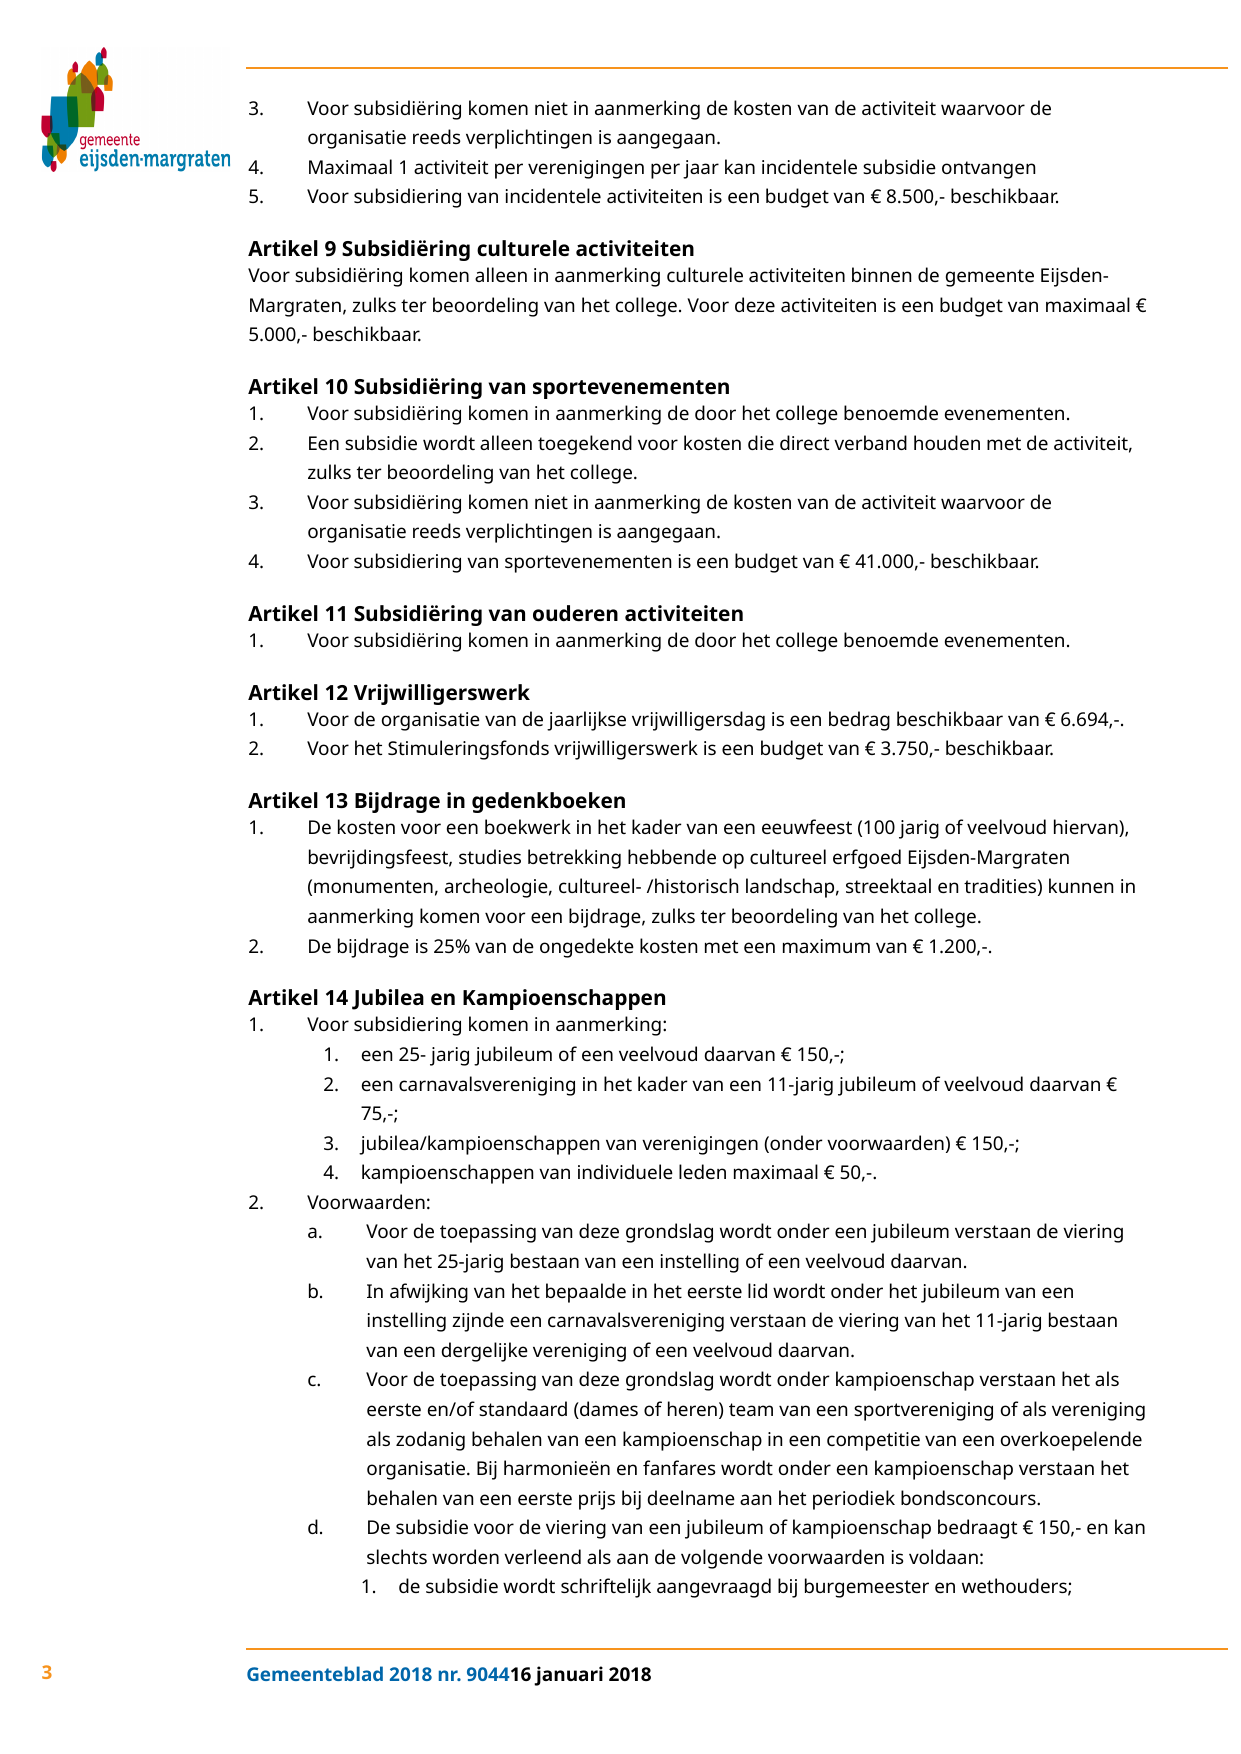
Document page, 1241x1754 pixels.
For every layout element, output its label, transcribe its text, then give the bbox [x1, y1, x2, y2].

list een 25- jarig jubileum of een veelvoud daarvan € 150,-; [323, 1041, 1152, 1067]
list Voor de toepassing van deze grondslag wordt onder kampioenschap verstaan het als eerste en/of standaard (dames of heren) team van een sportvereniging of als vereniging als zodanig behalen van een kampioenschap in een competitie van een overkoepelende organisatie. Bij harmonieën en fanfares wordt onder een kampioenschap verstaan het behalen van een eerste prijs bij deelname aan het periodiek bondsconcours. [307, 1367, 1152, 1511]
list Maximaal 1 activiteit per verenigingen per jaar kan incidentele subsidie ontvangen [248, 154, 1152, 180]
list Voor subsidiëring komen in aanmerking de door het college benoemde evenementen. [248, 400, 1152, 426]
list Voor subsidiering van incidentele activiteiten is een budget van € 8.500,- beschikbaar. [248, 183, 1152, 209]
list Voor het Stimuleringsfonds vrijwilligerswerk is een budget van € 3.750,- beschikbaar. [248, 736, 1152, 761]
text Voor subsidiëring komen alleen in aanmerking culturele activiteiten binnen de gemeente Eijsden-Margraten, zulks ter beoordeling van het college. Voor deze activiteiten is een budget van maximaal € 5.000,- beschikbaar. [248, 262, 1152, 347]
list Voor subsidiering van sportevenementen is een budget van € 41.000,- beschikbaar. [248, 548, 1152, 574]
list Voorwaarden: [248, 1189, 1152, 1215]
text Artikel 13 Bijdrage in gedenkboeken [248, 786, 1152, 814]
list De bijdrage is 25% van de ongedekte kosten met een maximum van € 1.200,-. [248, 933, 1152, 958]
text Artikel 11 Subsidiëring van ouderen activiteiten [248, 599, 1152, 627]
picture [41, 47, 231, 172]
list Voor subsidiering komen in aanmerking: [248, 1012, 1152, 1037]
list Voor de organisatie van de jaarlijkse vrijwilligersdag is een bedrag beschikbaar van € 6.694,-. [248, 706, 1152, 732]
list De subsidie voor de viering van een jubileum of kampioenschap bedraagt € 150,- en kan slechts worden verleend als aan de volgende voorwaarden is voldaan: [307, 1514, 1152, 1570]
list Voor de toepassing van deze grondslag wordt onder een jubileum verstaan de viering van het 25-jarig bestaan van een instelling of een veelvoud daarvan. [307, 1219, 1152, 1274]
list jubilea/kampioenschappen van verenigingen (onder voorwaarden) € 150,-; [323, 1130, 1152, 1156]
list een carnavalsvereniging in het kader van een 11-jarig jubileum of veelvoud daarvan € 75,-; [323, 1071, 1152, 1126]
text Artikel 12 Vrijwilligerswerk [248, 678, 1152, 706]
text Artikel 14 Jubilea en Kampioenschappen [248, 983, 1152, 1012]
list Voor subsidiëring komen in aanmerking de door het college benoemde evenementen. [248, 627, 1152, 653]
text Artikel 10 Subsidiëring van sportevenementen [248, 372, 1152, 400]
list de subsidie wordt schriftelijk aangevraagd bij burgemeester en wethouders; [361, 1574, 1152, 1599]
list Voor subsidiëring komen niet in aanmerking de kosten van de activiteit waarvoor de organisatie reeds verplichtingen is aangegaan. [248, 489, 1152, 544]
list Een subsidie wordt alleen toegekend voor kosten die direct verband houden met de activiteit, zulks ter beoordeling van het college. [248, 430, 1152, 485]
list In afwijking van het bepaalde in het eerste lid wordt onder het jubileum van een instelling zijnde een carnavalsvereniging verstaan de viering van het 11-jarig bestaan van een dergelijke vereniging of een veelvoud daarvan. [307, 1278, 1152, 1363]
list kampioenschappen van individuele leden maximaal € 50,-. [323, 1159, 1152, 1185]
text Artikel 9 Subsidiëring culturele activiteiten [248, 234, 1152, 262]
list Voor subsidiëring komen niet in aanmerking de kosten van de activiteit waarvoor de organisatie reeds verplichtingen is aangegaan. [248, 95, 1152, 150]
list De kosten voor een boekwerk in het kader van een eeuwfeest (100 jarig of veelvoud hiervan), bevrijdingsfeest, studies betrekking hebbende op cultureel erfgoed Eijsden-Margraten (monumenten, archeologie, cultureel- /historisch landschap, streektaal en tradities) kunnen in aanmerking komen voor een bijdrage, zulks ter beoordeling van het college. [248, 814, 1152, 929]
